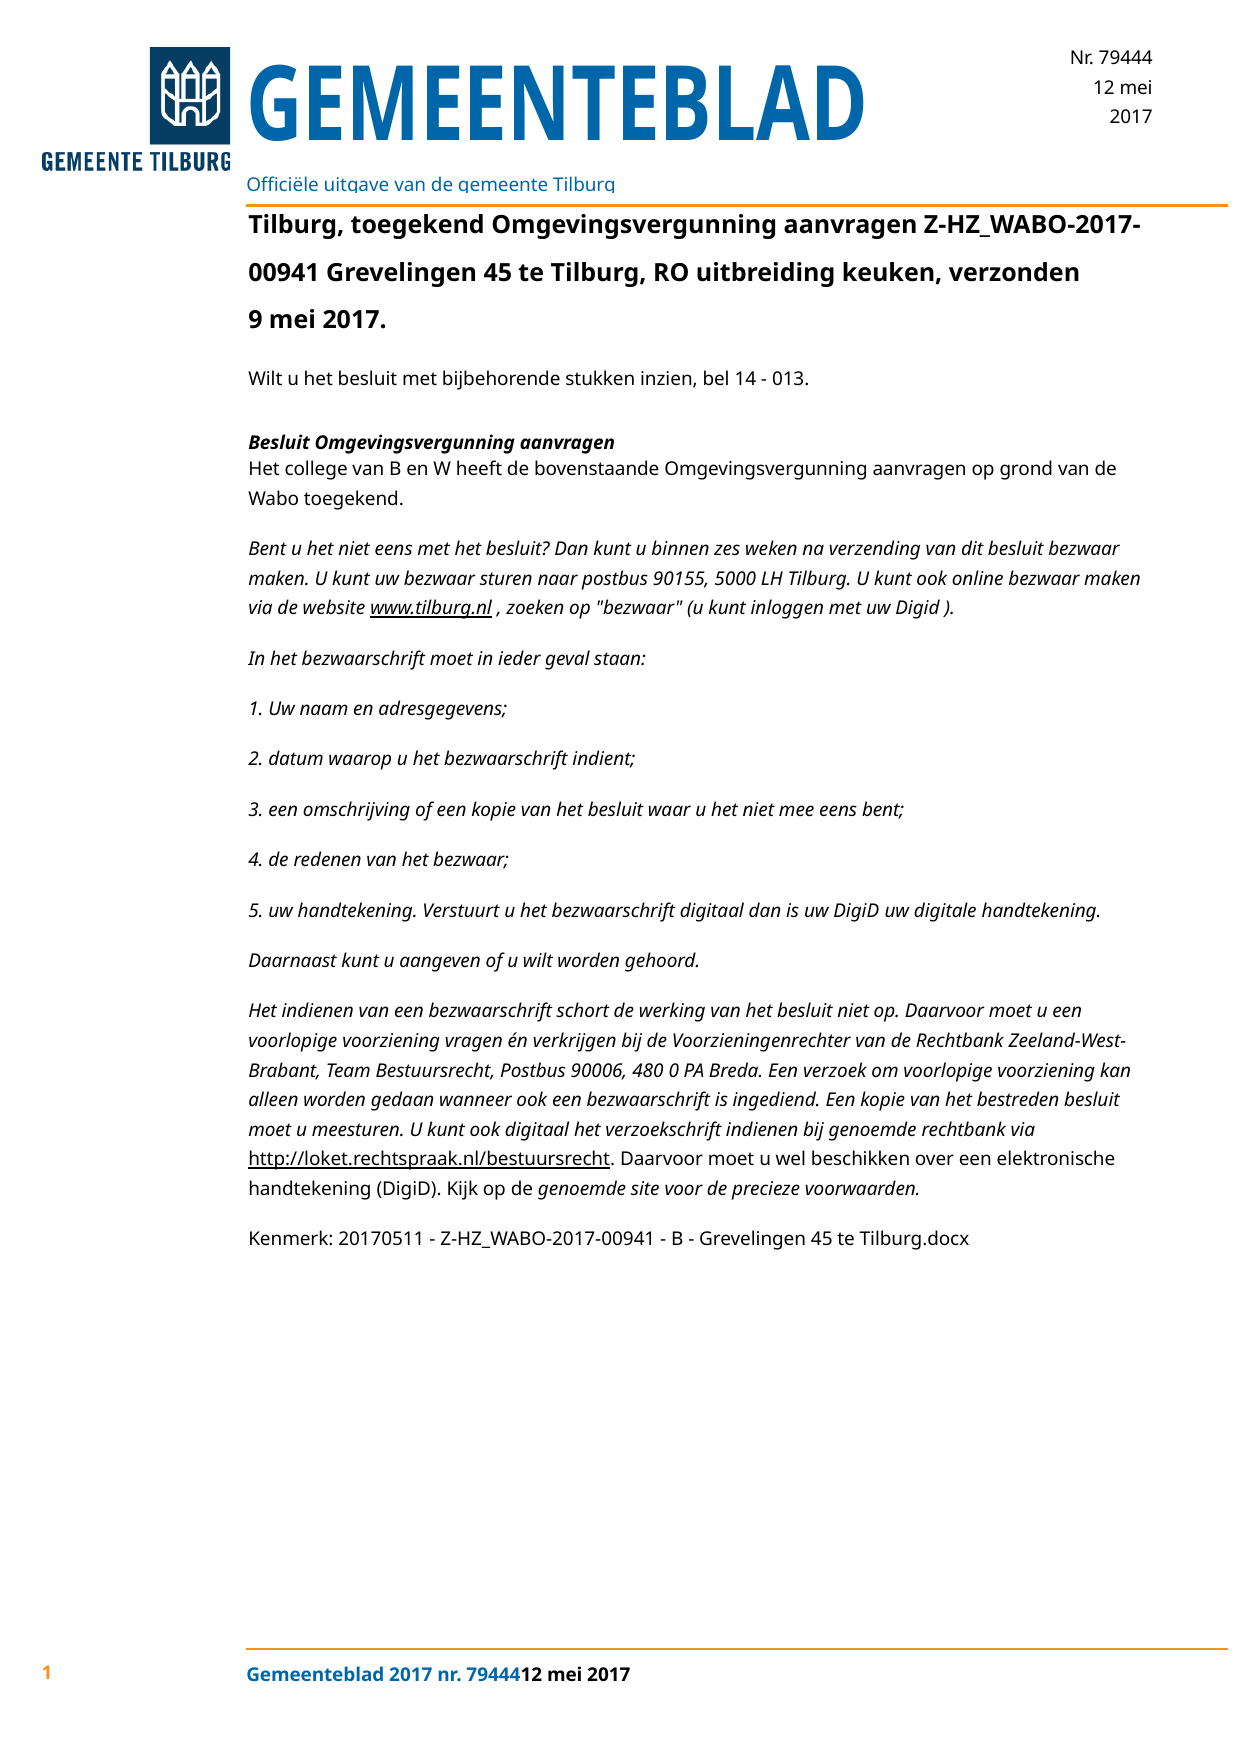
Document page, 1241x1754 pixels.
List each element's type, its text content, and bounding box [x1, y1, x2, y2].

text Het indienen van een bezwaarschrift schort de werking van het besluit niet op. Daarvoor moet u een voorlopige voorziening vragen én verkrijgen bij de Voorzieningenrechter van de Rechtbank Zeeland-West-Brabant, Team Bestuursrecht, Postbus 90006, 480 0 PA Breda. Een verzoek om voorlopige voorziening kan alleen worden gedaan wanneer ook een bezwaarschrift is ingediend. Een kopie van het bestreden besluit moet u meesturen. U kunt ook digitaal het verzoekschrift indienen bij genoemde rechtbank via http://loket.rechtspraak.nl/bestuursrecht. Daarvoor moet u wel beschikken over een elektronische handtekening (DigiD). Kijk op de genoemde site voor de precieze voorwaarden. [248, 998, 1152, 1201]
text Wilt u het besluit met bijbehorende stukken inzien, bel 14 - 013. [248, 366, 1152, 391]
text Tilburg, toegekend Omgevingsvergunning aanvragen Z-HZ_WABO-2017-00941 Grevelingen 45 te Tilburg, RO uitbreiding keuken, verzonden 9 mei 2017. [248, 207, 1152, 336]
picture [41, 47, 231, 172]
text 4. de redenen van het bezwaar; [248, 846, 1152, 872]
text 3. een omschrijving of een kopie van het besluit waar u het niet mee eens bent; [248, 796, 1152, 822]
text Daarnaast kunt u aangeven of u wilt worden gehoord. [248, 947, 1152, 973]
text In het bezwaarschrift moet in ieder geval staan: [248, 645, 1152, 671]
text Kenmerk: 20170511 - Z-HZ_WABO-2017-00941 - B - Grevelingen 45 te Tilburg.docx [248, 1226, 1152, 1251]
text Bent u het niet eens met het besluit? Dan kunt u binnen zes weken na verzending van dit besluit bezwaar maken. U kunt uw bezwaar sturen naar postbus 90155, 5000 LH Tilburg. U kunt ook online bezwaar maken via de website www.tilburg.nl , zoeken op "bezwaar" (u kunt inloggen met uw Digid ). [248, 535, 1152, 620]
text 5. uw handtekening. Verstuurt u het bezwaarschrift digitaal dan is uw DigiD uw digitale handtekening. [248, 897, 1152, 923]
text Het college van B en W heeft de bovenstaande Omgevingsvergunning aanvragen op grond van de Wabo toegekend. [248, 455, 1152, 511]
text 1. Uw naam en adresgegevens; [248, 695, 1152, 721]
text 2. datum waarop u het bezwaarschrift indient; [248, 746, 1152, 771]
text Besluit Omgevingsvergunning aanvragen [248, 429, 1152, 455]
